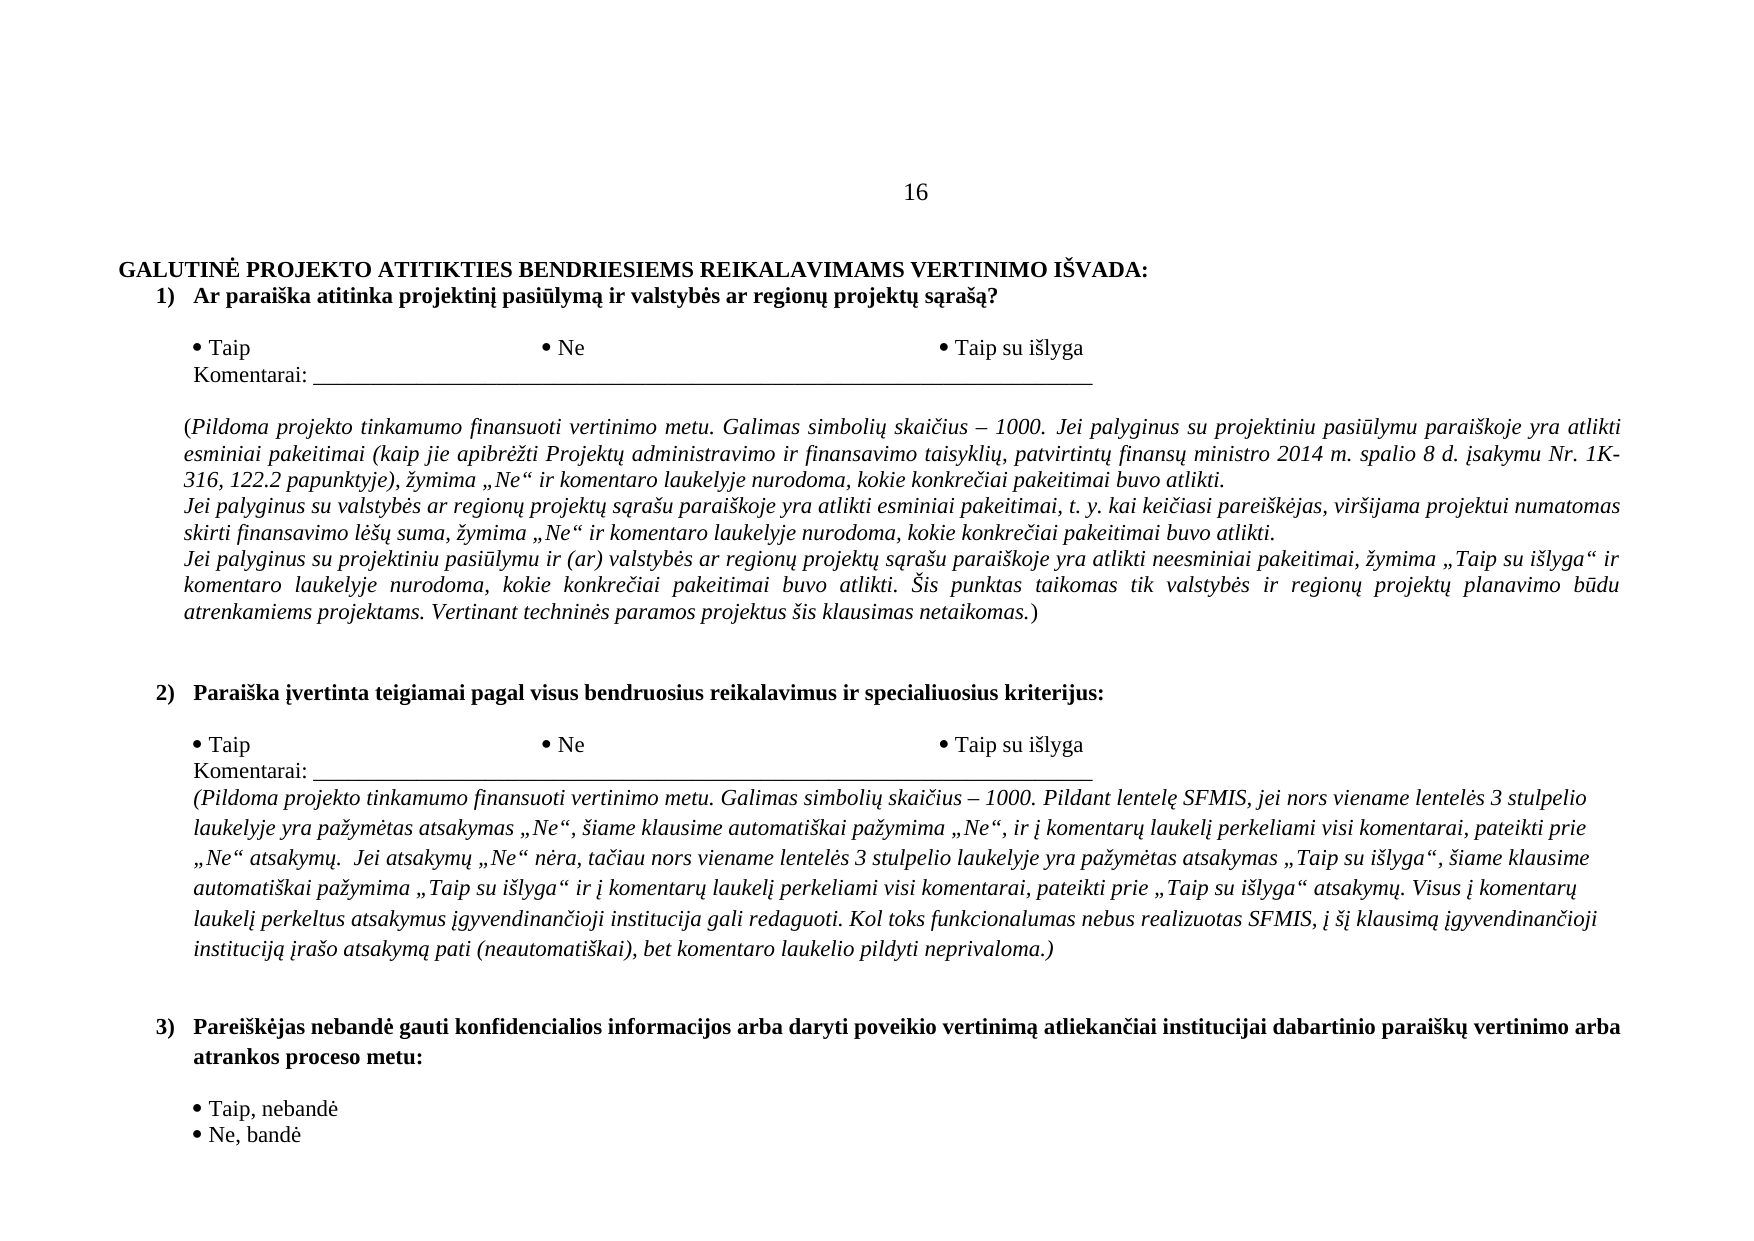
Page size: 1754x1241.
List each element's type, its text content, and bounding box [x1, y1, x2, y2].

text Komentarai: ____________________________________________________________________ [193, 361, 1624, 387]
text  Taip  Ne  Taip su išlyga [193, 731, 1624, 757]
text 2) Paraiška įvertinta teigiamai pagal visus bendruosius reikalavimus ir specialiuosius kriterijus: [156, 679, 1624, 706]
text  Ne, bandė [193, 1121, 1624, 1148]
text  Taip, nebandė [193, 1095, 1624, 1121]
text GALUTINĖ PROJEKTO ATITIKTIES BENDRIESIEMS REIKALAVIMAMS VERTINIMO IŠVADA: [118, 256, 1624, 283]
text Komentarai: ____________________________________________________________________ [193, 757, 1624, 784]
text Jei palyginus su valstybės ar regionų projektų sąrašu paraiškoje yra atlikti esminiai pakeitimai, t. y. kai keičiasi pareiškėjas, viršijama projektui numatomas skirti finansavimo lėšų suma, žymima „Ne“ ir komentaro laukelyje nurodoma, kokie konkrečiai pakeitimai buvo atlikti. [184, 492, 1624, 545]
text 3) Pareiškėjas nebandė gauti konfidencialios informacijos arba daryti poveikio vertinimą atliekančiai institucijai dabartinio paraiškų vertinimo arba atrankos proceso metu: [156, 1013, 1624, 1069]
text  Taip  Ne  Taip su išlyga [193, 334, 1624, 361]
text 1) Ar paraiška atitinka projektinį pasiūlymą ir valstybės ar regionų projektų sąrašą? [156, 283, 1624, 309]
text (Pildoma projekto tinkamumo finansuoti vertinimo metu. Galimas simbolių skaičius – 1000. Pildant lentelę SFMIS, jei nors viename lentelės 3 stulpelio laukelyje yra pažymėtas atsakymas „Ne“, šiame klausime automatiškai pažymima „Ne“, ir į komentarų laukelį perkeliami visi komentarai, pateikti prie „Ne“ atsakymų. Jei atsakymų „Ne“ nėra, tačiau nors viename lentelės 3 stulpelio laukelyje yra pažymėtas atsakymas „Taip su išlyga“, šiame klausime automatiškai pažymima „Taip su išlyga“ ir į komentarų laukelį perkeliami visi komentarai, pateikti prie „Taip su išlyga“ atsakymų. Visus į komentarų laukelį perkeltus atsakymus įgyvendinančioji institucija gali redaguoti. Kol toks funkcionalumas nebus realizuotas SFMIS, į šį klausimą įgyvendinančioji instituciją įrašo atsakymą pati (neautomatiškai), bet komentaro laukelio pildyti neprivaloma.) [193, 784, 1624, 961]
text (Pildoma projekto tinkamumo finansuoti vertinimo metu. Galimas simbolių skaičius – 1000. Jei palyginus su projektiniu pasiūlymu paraiškoje yra atlikti esminiai pakeitimai (kaip jie apibrėžti Projektų administravimo ir finansavimo taisyklių, patvirtintų finansų ministro 2014 m. spalio 8 d. įsakymu Nr. 1K-316, 122.2 papunktyje), žymima „Ne“ ir komentaro laukelyje nurodoma, kokie konkrečiai pakeitimai buvo atlikti. [184, 413, 1624, 492]
text Jei palyginus su projektiniu pasiūlymu ir (ar) valstybės ar regionų projektų sąrašu paraiškoje yra atlikti neesminiai pakeitimai, žymima „Taip su išlyga“ ir komentaro laukelyje nurodoma, kokie konkrečiai pakeitimai buvo atlikti. Šis punktas taikomas tik valstybės ir regionų projektų planavimo būdu atrenkamiems projektams. Vertinant techninės paramos projektus šis klausimas netaikomas.) [184, 545, 1624, 624]
